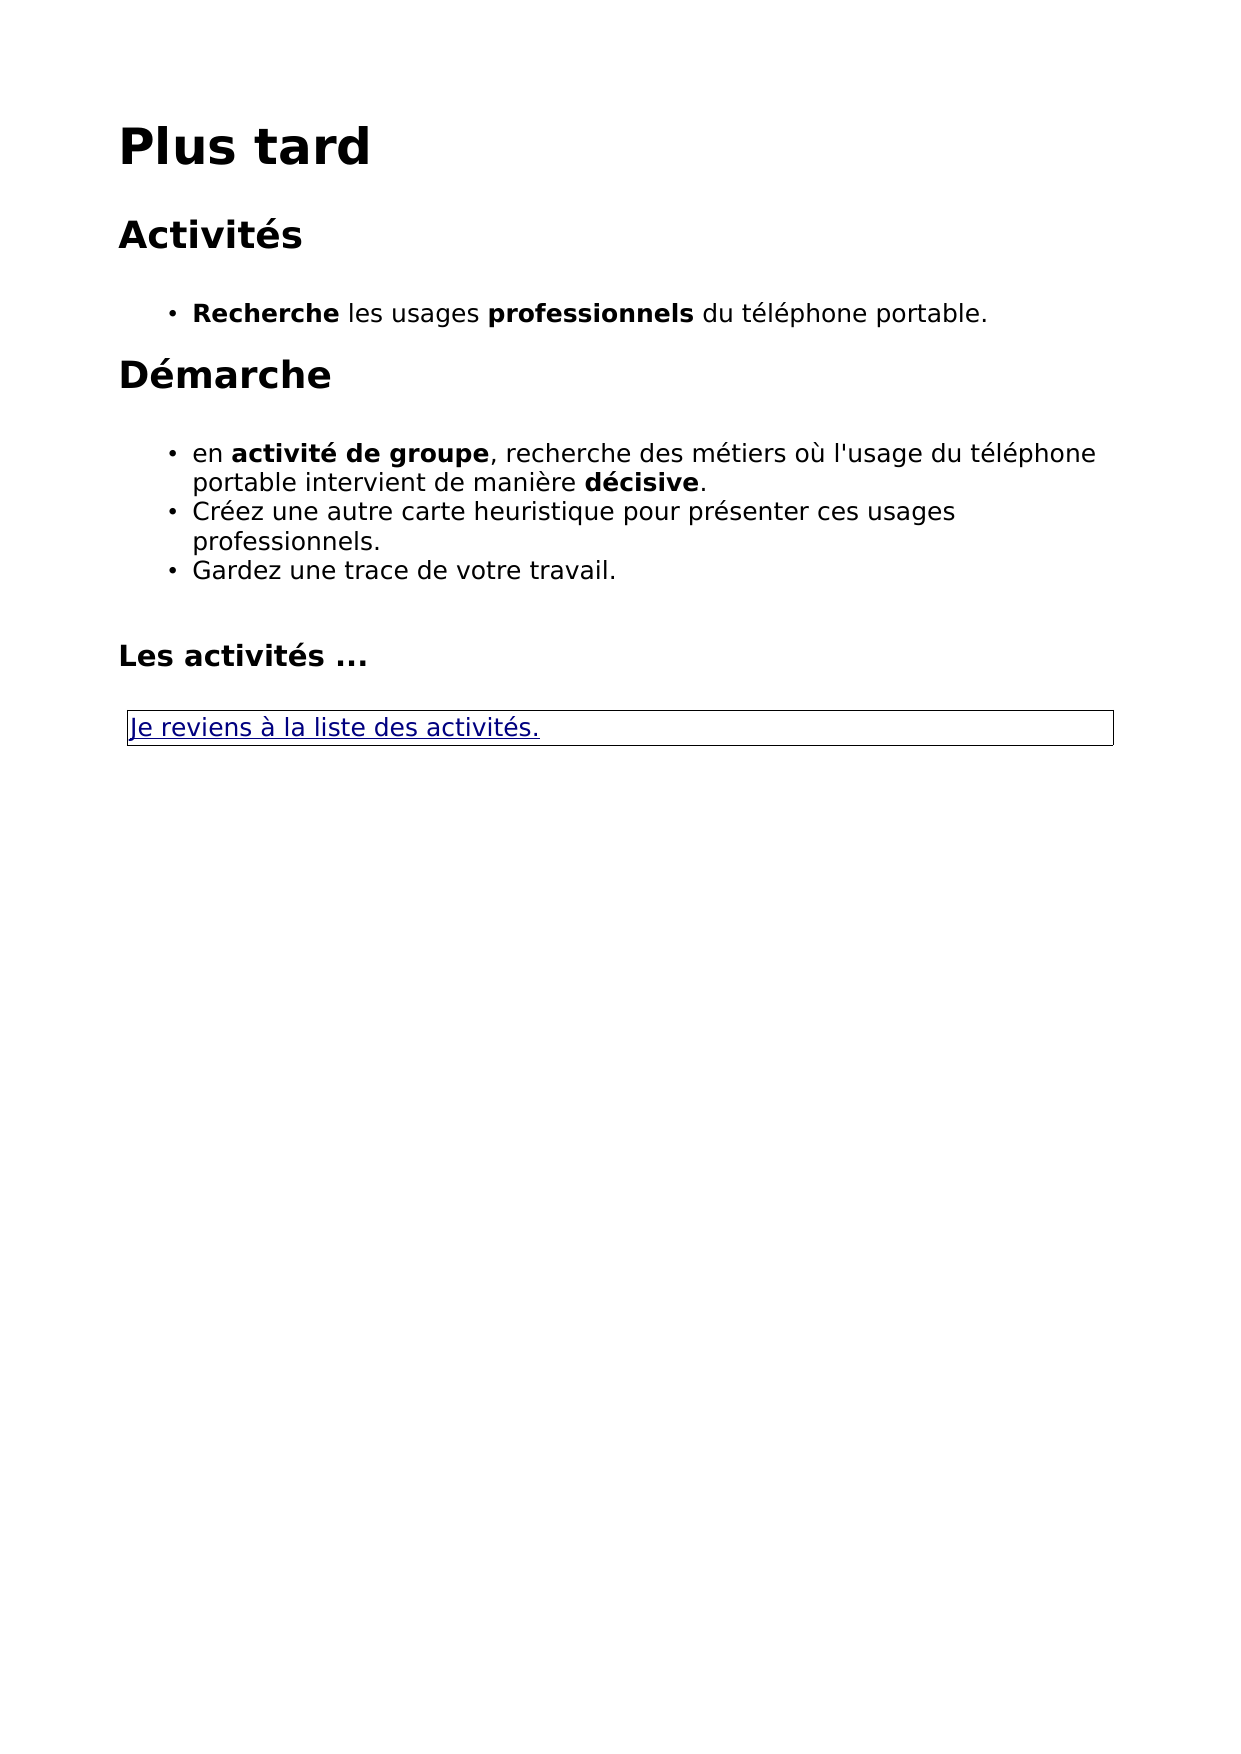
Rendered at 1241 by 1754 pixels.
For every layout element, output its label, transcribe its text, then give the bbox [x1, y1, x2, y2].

list en activité de groupe, recherche des métiers où l'usage du téléphone portable intervient de manière décisive. [177, 439, 1122, 498]
subtitle Démarche [118, 354, 1122, 397]
list Recherche les usages professionnels du téléphone portable. [177, 299, 1122, 329]
table_header Je reviens à la liste des activités. [128, 711, 1113, 745]
subtitle Plus tard [118, 118, 1122, 176]
subtitle Les activités ... [118, 639, 1122, 673]
list Créez une autre carte heuristique pour présenter ces usages professionnels. [177, 498, 1122, 556]
list Gardez une trace de votre travail. [177, 556, 1122, 585]
subtitle Activités [118, 214, 1122, 257]
